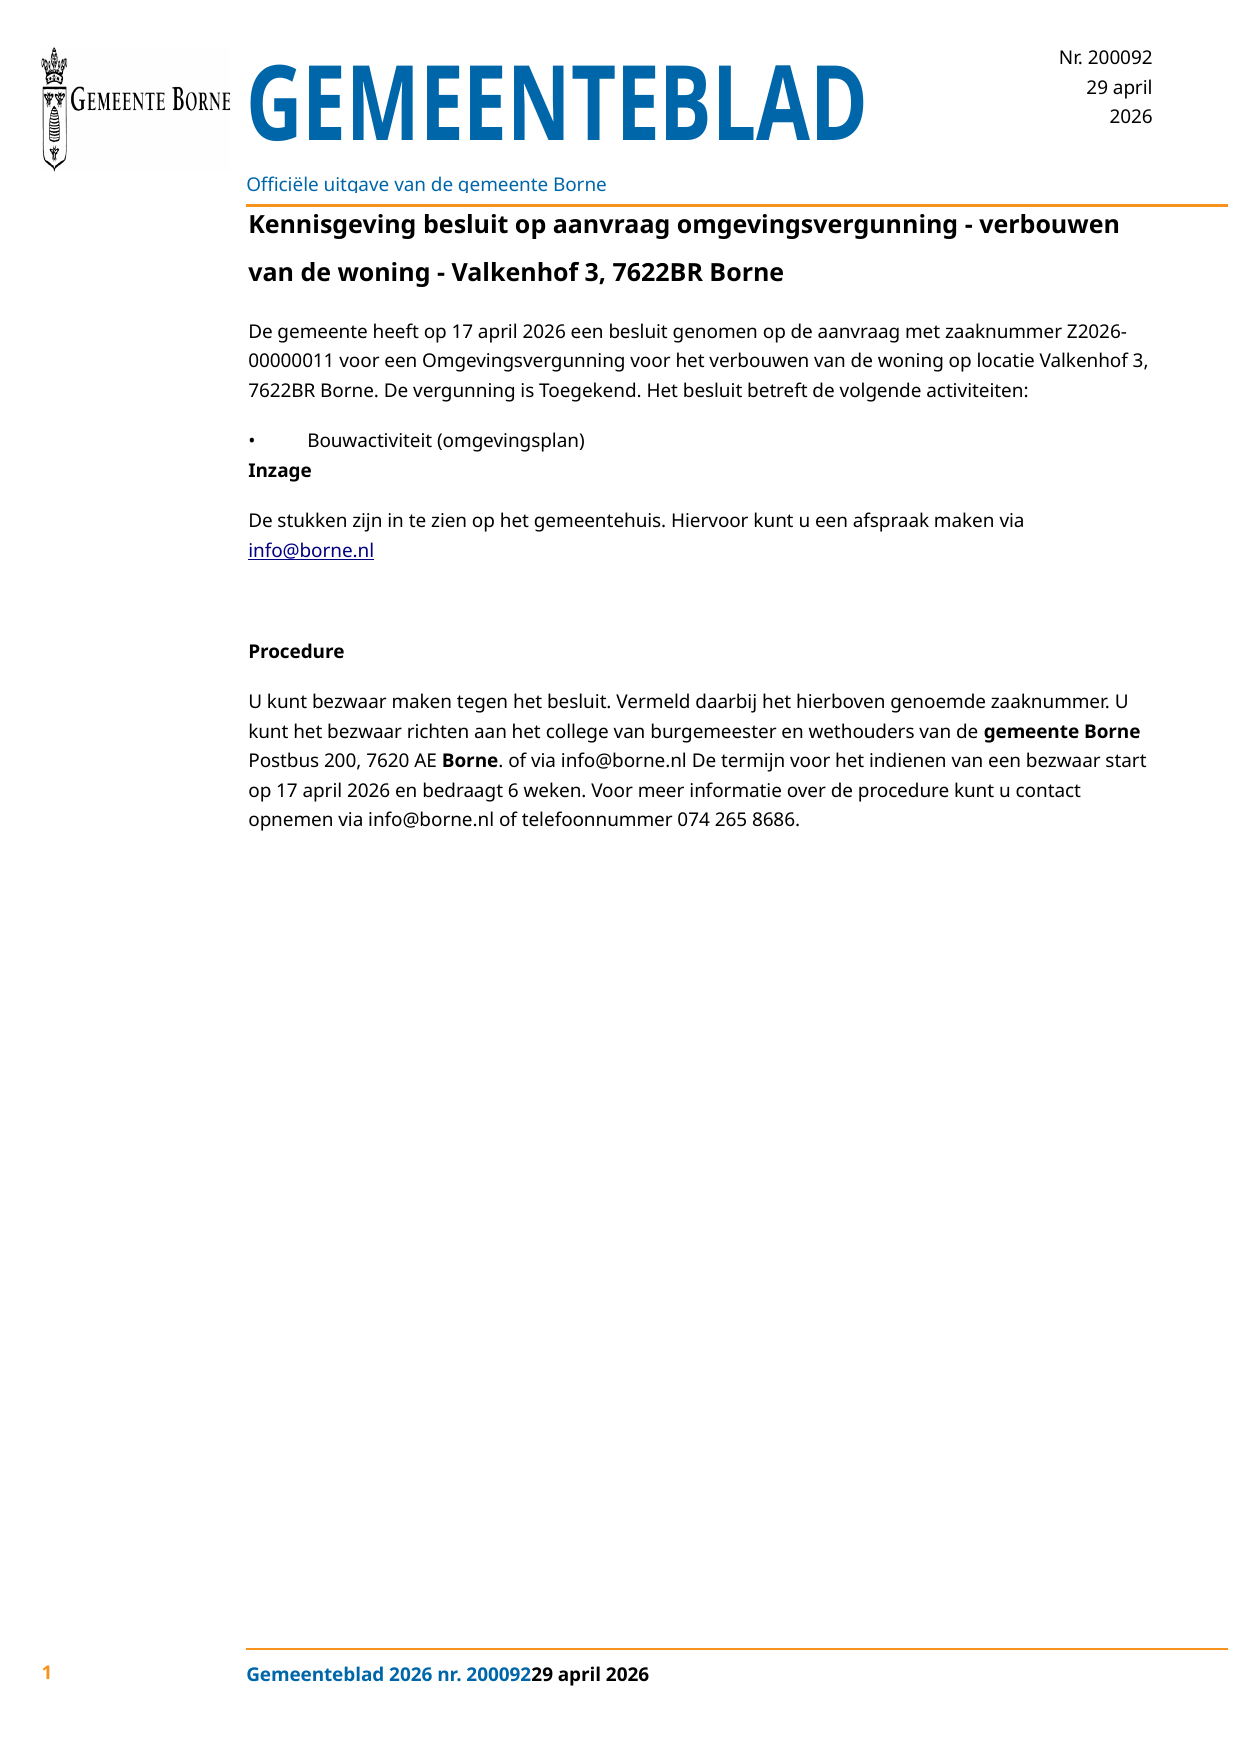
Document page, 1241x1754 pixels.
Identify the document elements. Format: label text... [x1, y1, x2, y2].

text U kunt bezwaar maken tegen het besluit. Vermeld daarbij het hierboven genoemde zaaknummer. U kunt het bezwaar richten aan het college van burgemeester en wethouders van de gemeente Borne Postbus 200, 7620 AE Borne. of via info@borne.nl De termijn voor het indienen van een bezwaar start op 17 april 2026 en bedraagt 6 weken. Voor meer informatie over de procedure kunt u contact opnemen via info@borne.nl of telefoonnummer 074 265 8686. [248, 688, 1152, 832]
text Procedure [248, 638, 1152, 664]
text De stukken zijn in te zien op het gemeentehuis. Hiervoor kunt u een afspraak maken via info@borne.nl [248, 507, 1152, 563]
text De gemeente heeft op 17 april 2026 een besluit genomen op de aanvraag met zaaknummer Z2026-00000011 voor een Omgevingsvergunning voor het verbouwen van de woning op locatie Valkenhof 3, 7622BR Borne. De vergunning is Toegekend. Het besluit betreft de volgende activiteiten: [248, 318, 1152, 403]
text Inzage [248, 457, 1152, 483]
text Kennisgeving besluit op aanvraag omgevingsvergunning - verbouwen van de woning - Valkenhof 3, 7622BR Borne [248, 207, 1152, 288]
picture [41, 47, 231, 172]
list Bouwactiviteit (omgevingsplan) [248, 427, 1152, 453]
